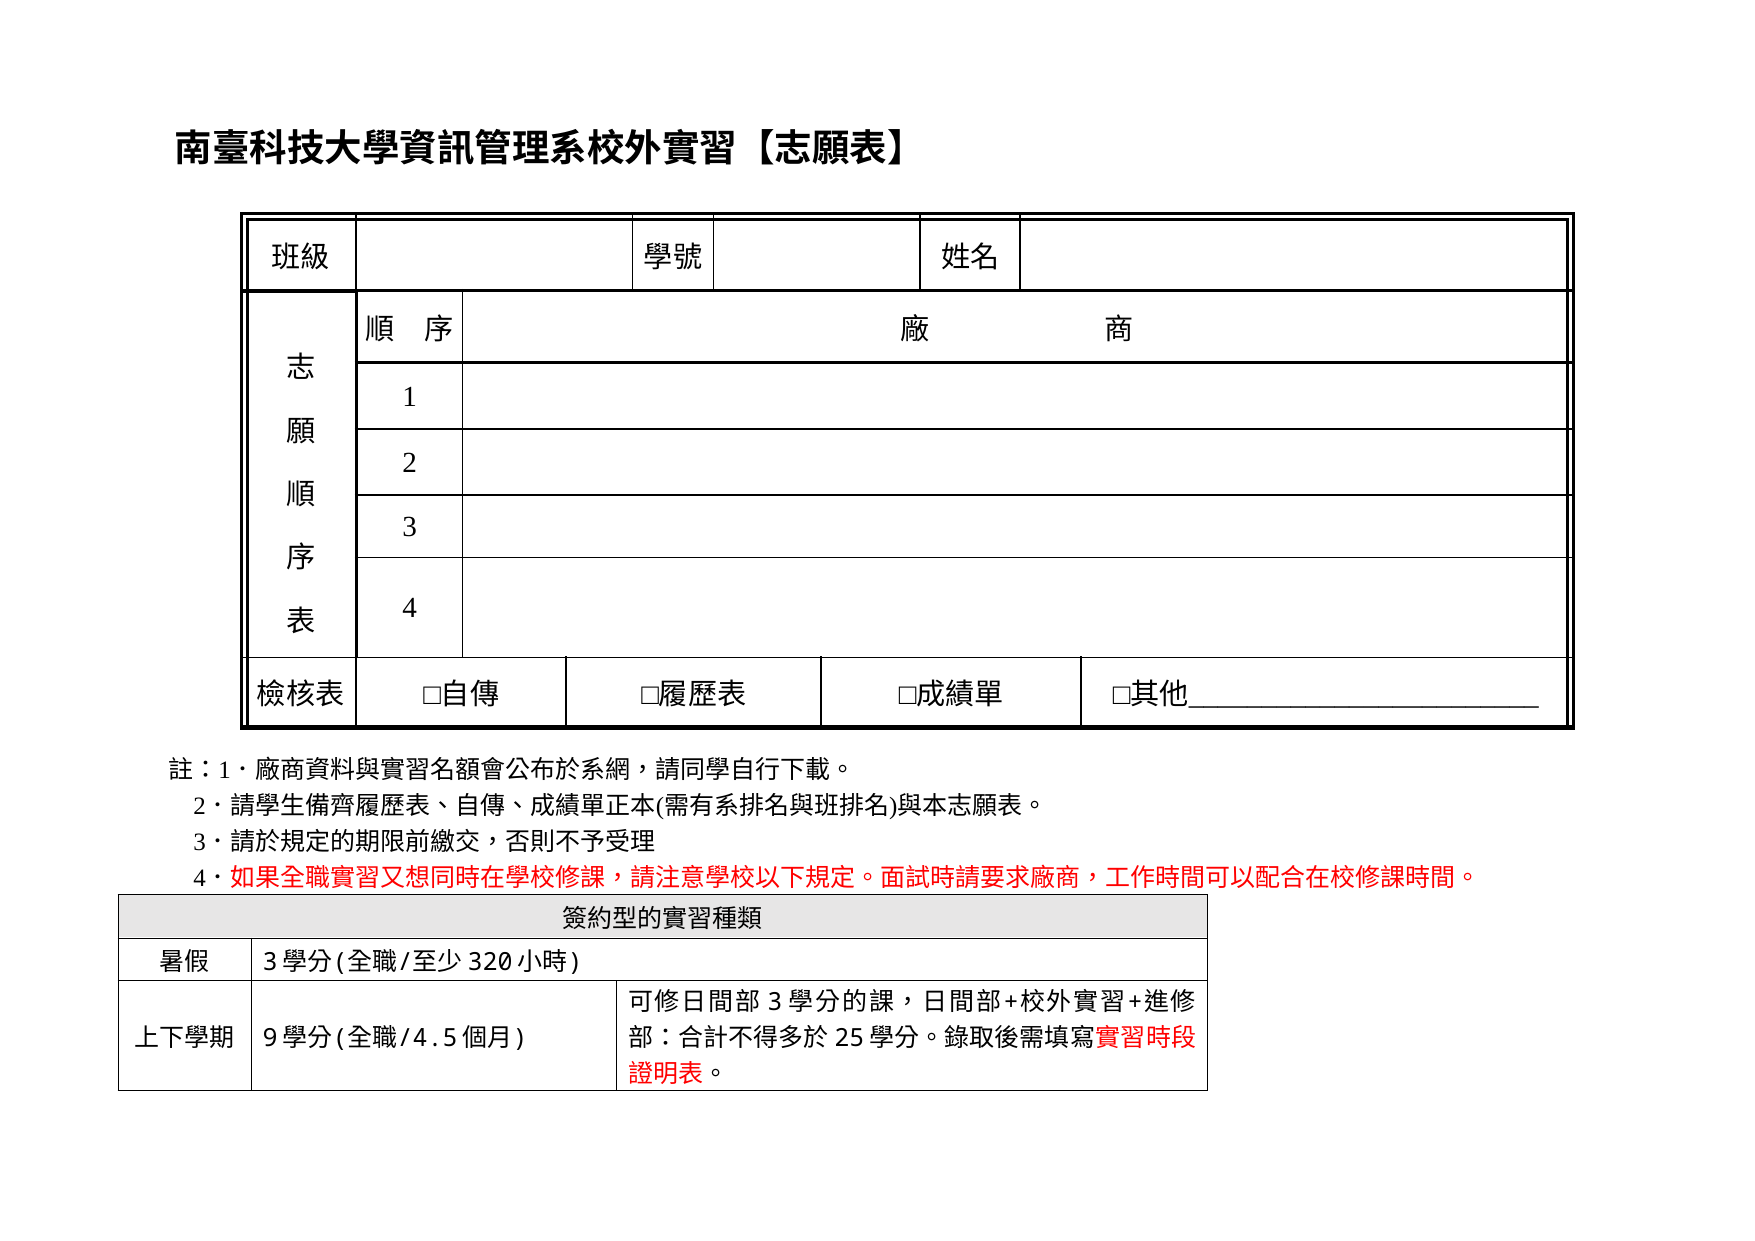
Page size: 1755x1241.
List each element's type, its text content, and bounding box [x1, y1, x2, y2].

table_cell [463, 558, 1566, 656]
table_cell 暑假 [119, 939, 251, 980]
table_cell 4 [358, 558, 462, 656]
table_cell 3 [358, 496, 462, 557]
text 2．請學生備齊履歷表、自傳、成績單正本(需有系排名與班排名)與本志願表。 [118, 785, 1636, 822]
table_header [1021, 221, 1566, 289]
table_cell 檢核表 [249, 658, 355, 725]
table_cell [463, 496, 1566, 557]
table_cell 1 [358, 364, 462, 428]
table_cell □其他________________________ [1082, 658, 1566, 725]
table_cell 可修日間部3學分的課，日間部+校外實習+進修部：合計不得多於25學分。錄取後需填寫實習時段證明表。 [617, 981, 1207, 1090]
table_header [357, 221, 632, 289]
table_cell □履歷表 [567, 658, 820, 725]
table_cell 2 [358, 430, 462, 494]
table_header 簽約型的實習種類 [119, 895, 1207, 937]
table_cell 順 序 [358, 292, 462, 361]
text 南臺科技大學資訊管理系校外實習【志願表】 [118, 118, 1636, 172]
table_header 姓名 [921, 221, 1019, 289]
table_header 學號 [633, 221, 713, 289]
table_cell □成績單 [822, 658, 1080, 725]
table_cell [463, 430, 1566, 494]
text 註：1．廠商資料與實習名額會公布於系網，請同學自行下載。 [118, 749, 1636, 785]
table_cell □自傳 [357, 658, 565, 725]
table_header [714, 221, 919, 289]
table_cell 9學分(全職/4.5個月) [252, 981, 616, 1090]
table_header 班級 [245, 215, 355, 289]
table_cell 廠 商 [463, 292, 1566, 361]
table_header [1021, 215, 1570, 289]
table_cell 3學分(全職/至少320小時) [252, 939, 1207, 980]
text 3．請於規定的期限前繳交，否則不予受理 [118, 822, 1636, 858]
text 4．如果全職實習又想同時在學校修課，請注意學校以下規定。面試時請要求廠商，工作時間可以配合在校修課時間。 [118, 858, 1636, 894]
table_cell 志 願 順 序 表 [249, 293, 355, 656]
table_cell [463, 364, 1566, 428]
table_cell 上下學期 [119, 981, 251, 1090]
